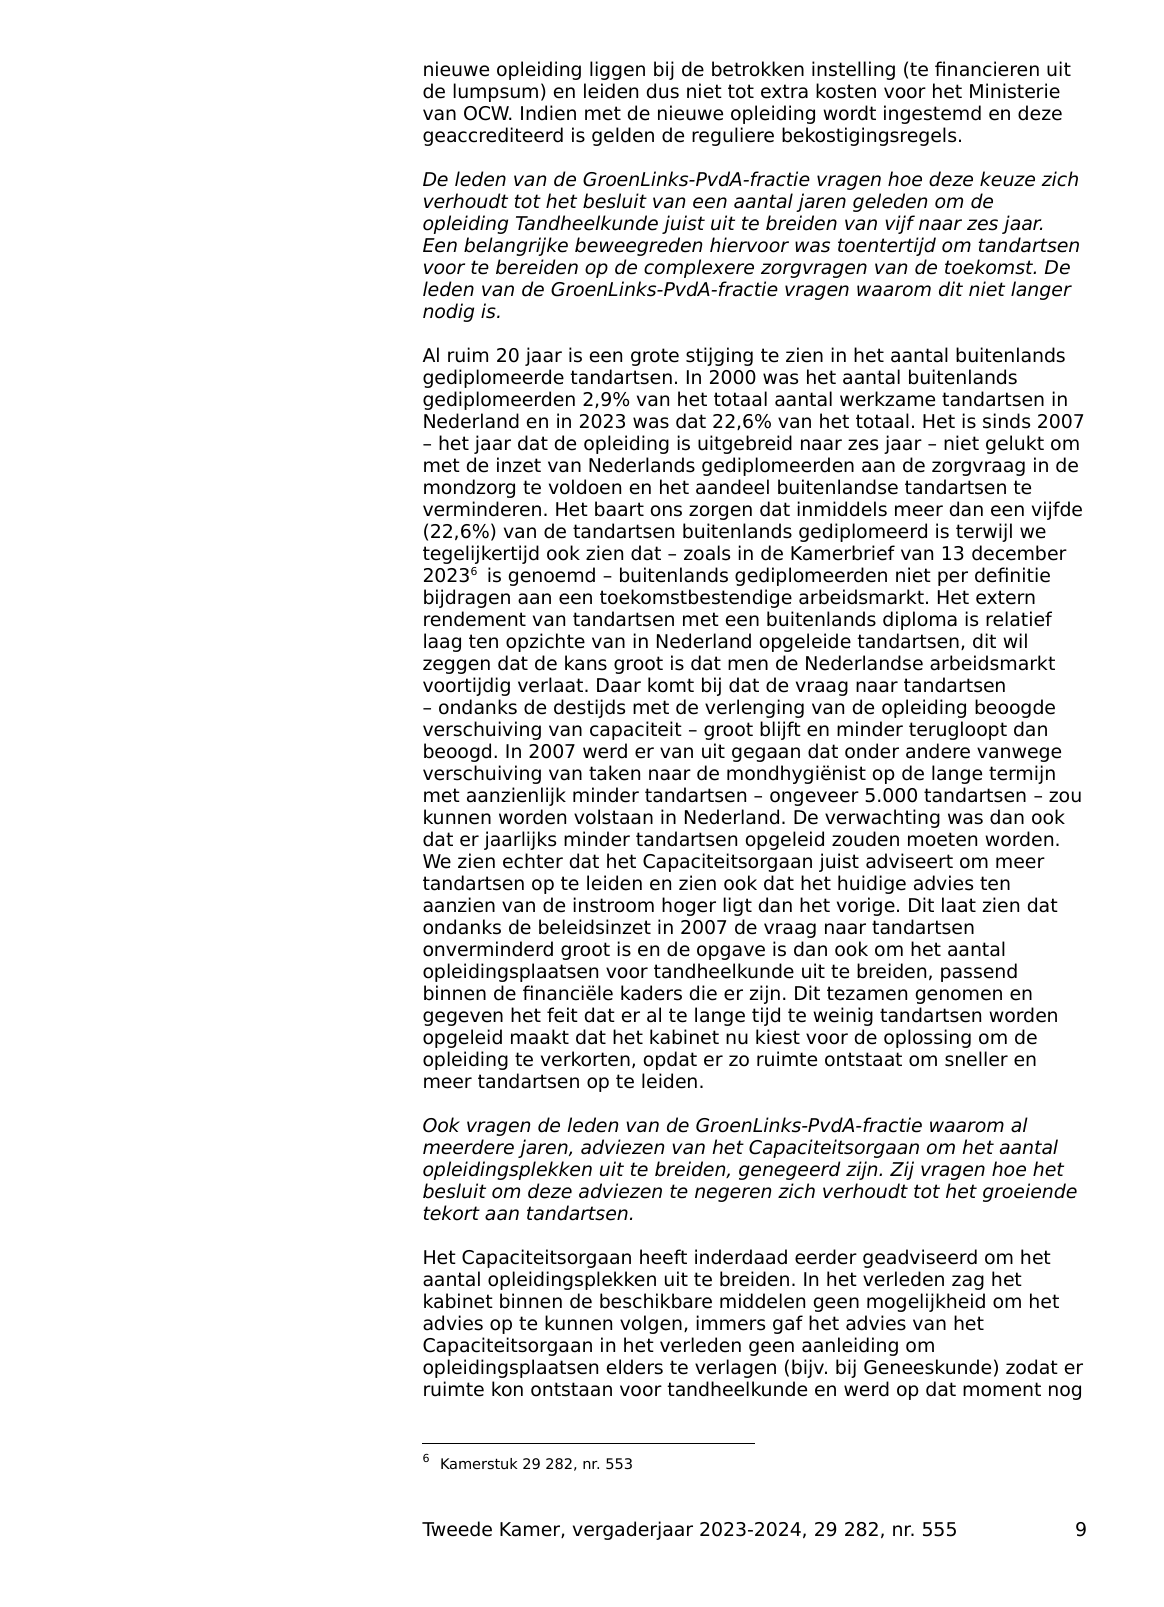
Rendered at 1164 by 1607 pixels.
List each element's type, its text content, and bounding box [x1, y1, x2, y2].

text Het Capaciteitsorgaan heeft inderdaad eerder geadviseerd om het aantal opleidingsplekken uit te breiden. In het verleden zag het kabinet binnen de beschikbare middelen geen mogelijkheid om het advies op te kunnen volgen, immers gaf het advies van het Capaciteitsorgaan in het verleden geen aanleiding om opleidingsplaatsen elders te verlagen (bijv. bij Geneeskunde) zodat er ruimte kon ontstaan voor tandheelkunde en werd op dat moment nog [422, 1247, 1087, 1401]
text nieuwe opleiding liggen bij de betrokken instelling (te financieren uit de lumpsum) en leiden dus niet tot extra kosten voor het Ministerie van OCW. Indien met de nieuwe opleiding wordt ingestemd en deze geaccrediteerd is gelden de reguliere bekostigingsregels. [422, 59, 1087, 147]
text De leden van de GroenLinks-PvdA-fractie vragen hoe deze keuze zich verhoudt tot het besluit van een aantal jaren geleden om de opleiding Tandheelkunde juist uit te breiden van vijf naar zes jaar. Een belangrijke beweegreden hiervoor was toentertijd om tandartsen voor te bereiden op de complexere zorgvragen van de toekomst. De leden van de GroenLinks-PvdA-fractie vragen waarom dit niet langer nodig is. [422, 169, 1087, 323]
text Ook vragen de leden van de GroenLinks-PvdA-fractie waarom al meerdere jaren, adviezen van het Capaciteitsorgaan om het aantal opleidingsplekken uit te breiden, genegeerd zijn. Zij vragen hoe het besluit om deze adviezen te negeren zich verhoudt tot het groeiende tekort aan tandartsen. [422, 1115, 1087, 1224]
text Al ruim 20 jaar is een grote stijging te zien in het aantal buitenlands gediplomeerde tandartsen. In 2000 was het aantal buitenlands gediplomeerden 2,9% van het totaal aantal werkzame tandartsen in Nederland en in 2023 was dat 22,6% van het totaal. Het is sinds 2007 – het jaar dat de opleiding is uitgebreid naar zes jaar – niet gelukt om met de inzet van Nederlands gediplomeerden aan de zorgvraag in de mondzorg te voldoen en het aandeel buitenlandse tandartsen te verminderen. Het baart ons zorgen dat inmiddels meer dan een vijfde (22,6%) van de tandartsen buitenlands gediplomeerd is terwijl we tegelijkertijd ook zien dat – zoals in de Kamerbrief van 13 december 2023 is genoemd – buitenlands gediplomeerden niet per definitie bijdragen aan een toekomstbestendige arbeidsmarkt. Het extern rendement van tandartsen met een buitenlands diploma is relatief laag ten opzichte van in Nederland opgeleide tandartsen, dit wil zeggen dat de kans groot is dat men de Nederlandse arbeidsmarkt voortijdig verlaat. Daar komt bij dat de vraag naar tandartsen – ondanks de destijds met de verlenging van de opleiding beoogde verschuiving van capaciteit – groot blijft en minder terugloopt dan beoogd. In 2007 werd er van uit gegaan dat onder andere vanwege verschuiving van taken naar de mondhygiënist op de lange termijn met aanzienlijk minder tandartsen – ongeveer 5.000 tandartsen – zou kunnen worden volstaan in Nederland. De verwachting was dan ook dat er jaarlijks minder tandartsen opgeleid zouden moeten worden. We zien echter dat het Capaciteitsorgaan juist adviseert om meer tandartsen op te leiden en zien ook dat het huidige advies ten aanzien van de instroom hoger ligt dan het vorige. Dit laat zien dat ondanks de beleidsinzet in 2007 de vraag naar tandartsen onverminderd groot is en de opgave is dan ook om het aantal opleidingsplaatsen voor tandheelkunde uit te breiden, passend binnen de financiële kaders die er zijn. Dit tezamen genomen en gegeven het feit dat er al te lange tijd te weinig tandartsen worden opgeleid maakt dat het kabinet nu kiest voor de oplossing om de opleiding te verkorten, opdat er zo ruimte ontstaat om sneller en meer tandartsen op te leiden. [422, 345, 1087, 1092]
text Kamerstuk 29 282, nr. 553 [422, 1452, 1087, 1474]
